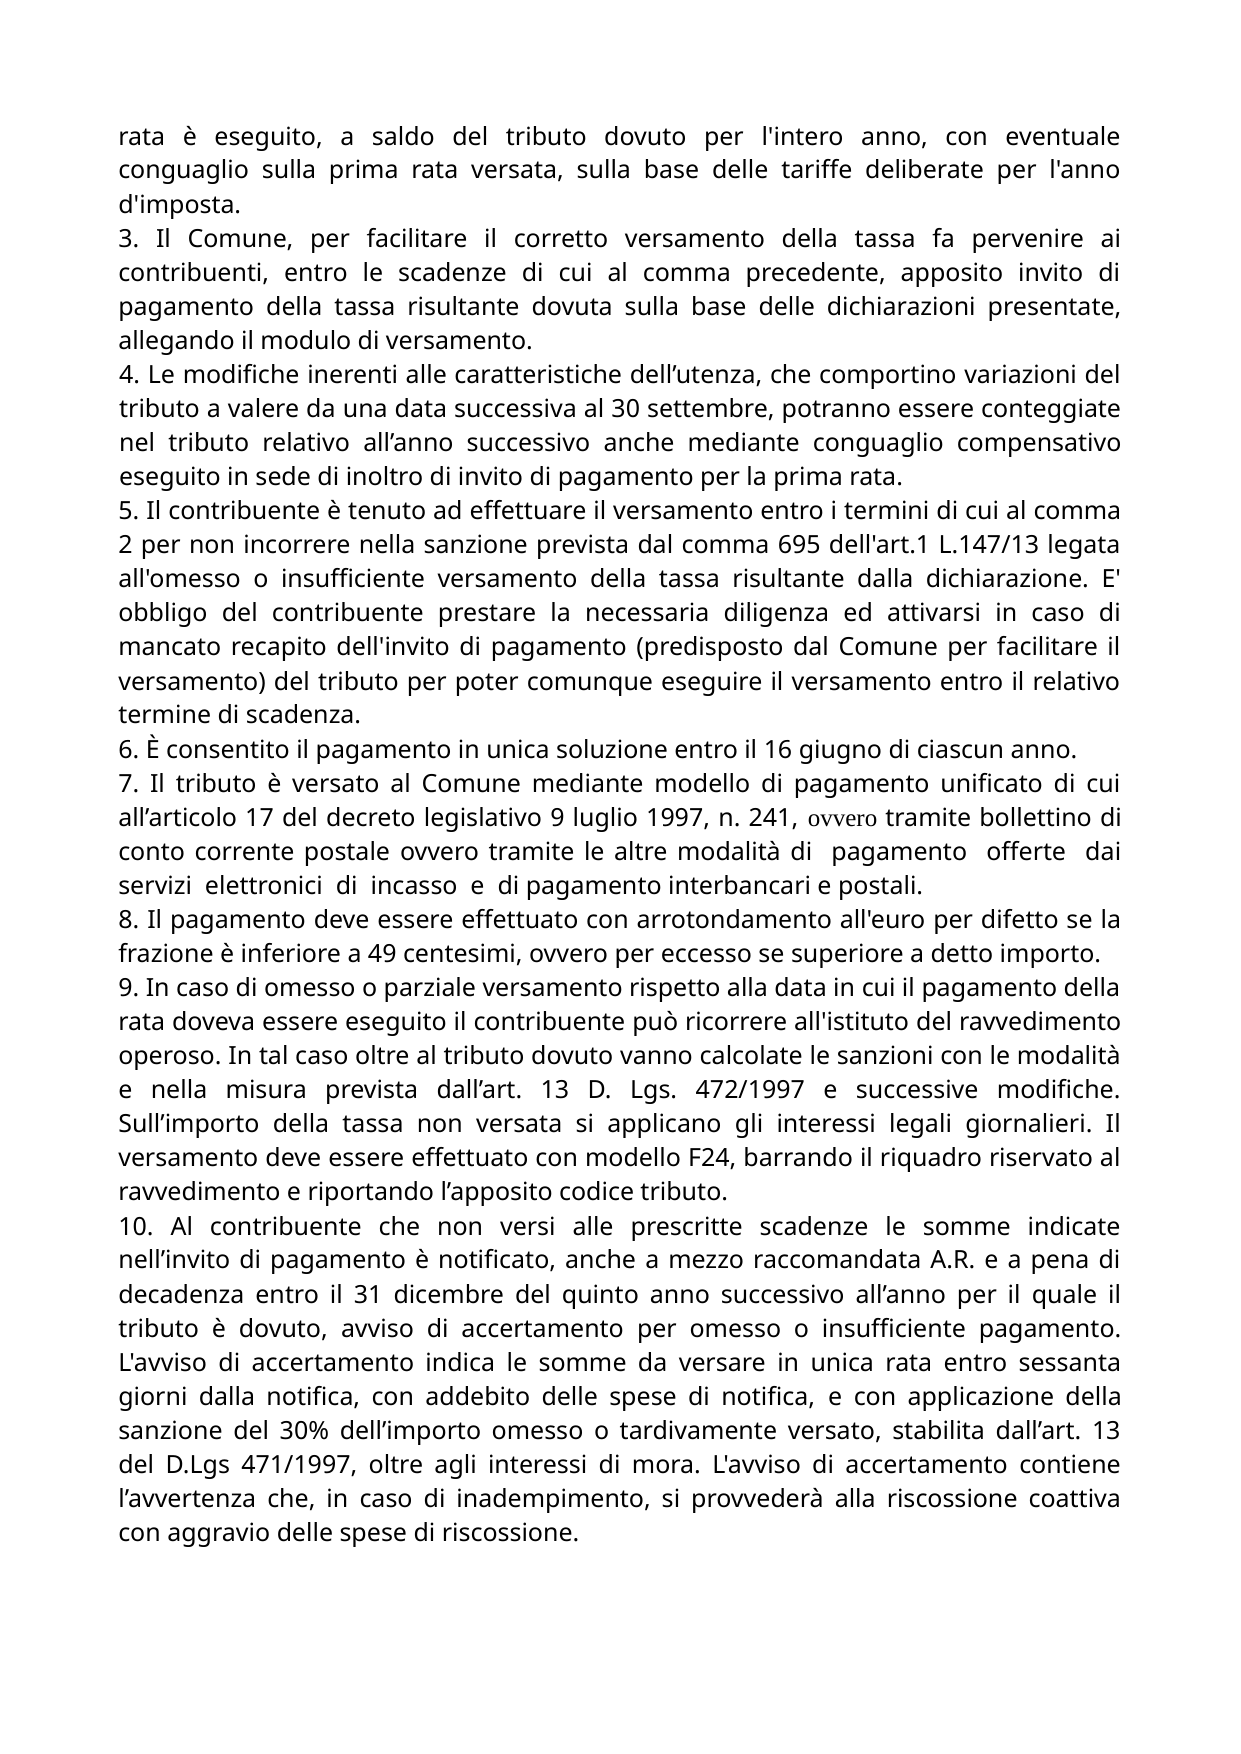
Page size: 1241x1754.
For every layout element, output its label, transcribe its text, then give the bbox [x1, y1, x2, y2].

list 9. In caso di omesso o parziale versamento rispetto alla data in cui il pagamento della rata doveva essere eseguito il contribuente può ricorrere all'istituto del ravvedimento operoso. In tal caso oltre al tributo dovuto vanno calcolate le sanzioni con le modalità e nella misura prevista dall’art. 13 D. Lgs. 472/1997 e successive modifiche. Sull’importo della tassa non versata si applicano gli interessi legali giornalieri. Il versamento deve essere effettuato con modello F24, barrando il riquadro riservato al ravvedimento e riportando l’apposito codice tributo. [118, 970, 1122, 1208]
text 6. È consentito il pagamento in unica soluzione entro il 16 giugno di ciascun anno. [118, 731, 1122, 765]
list 5. Il contribuente è tenuto ad effettuare il versamento entro i termini di cui al comma 2 per non incorrere nella sanzione prevista dal comma 695 dell'art.1 L.147/13 legata all'omesso o insufficiente versamento della tassa risultante dalla dichiarazione. E' obbligo del contribuente prestare la necessaria diligenza ed attivarsi in caso di mancato recapito dell'invito di pagamento (predisposto dal Comune per facilitare il versamento) del tributo per poter comunque eseguire il versamento entro il relativo termine di scadenza. [118, 493, 1122, 731]
text 7. Il tributo è versato al Comune mediante modello di pagamento unificato di cui all’articolo 17 del decreto legislativo 9 luglio 1997, n. 241, ovvero tramite bollettino di conto corrente postale ovvero tramite le altre modalità di pagamento offerte dai servizi elettronici di incasso e di pagamento interbancari e postali. [118, 765, 1122, 902]
text rata è eseguito, a saldo del tributo dovuto per l'intero anno, con eventuale conguaglio sulla prima rata versata, sulla base delle tariffe deliberate per l'anno d'imposta. [118, 118, 1122, 220]
list 4. Le modifiche inerenti alle caratteristiche dell’utenza, che comportino variazioni del tributo a valere da una data successiva al 30 settembre, potranno essere conteggiate nel tributo relativo all’anno successivo anche mediante conguaglio compensativo eseguito in sede di inoltro di invito di pagamento per la prima rata. [118, 357, 1122, 493]
list 10. Al contribuente che non versi alle prescritte scadenze le somme indicate nell’invito di pagamento è notificato, anche a mezzo raccomandata A.R. e a pena di decadenza entro il 31 dicembre del quinto anno successivo all’anno per il quale il tributo è dovuto, avviso di accertamento per omesso o insufficiente pagamento. L'avviso di accertamento indica le somme da versare in unica rata entro sessanta giorni dalla notifica, con addebito delle spese di notifica, e con applicazione della sanzione del 30% dell’importo omesso o tardivamente versato, stabilita dall’art. 13 del D.Lgs 471/1997, oltre agli interessi di mora. L'avviso di accertamento contiene l’avvertenza che, in caso di inadempimento, si provvederà alla riscossione coattiva con aggravio delle spese di riscossione. [118, 1208, 1122, 1549]
text 3. Il Comune, per facilitare il corretto versamento della tassa fa pervenire ai contribuenti, entro le scadenze di cui al comma precedente, apposito invito di pagamento della tassa risultante dovuta sulla base delle dichiarazioni presentate, allegando il modulo di versamento. [118, 220, 1122, 357]
text 8. Il pagamento deve essere effettuato con arrotondamento all'euro per difetto se la frazione è inferiore a 49 centesimi, ovvero per eccesso se superiore a detto importo. [118, 902, 1122, 970]
